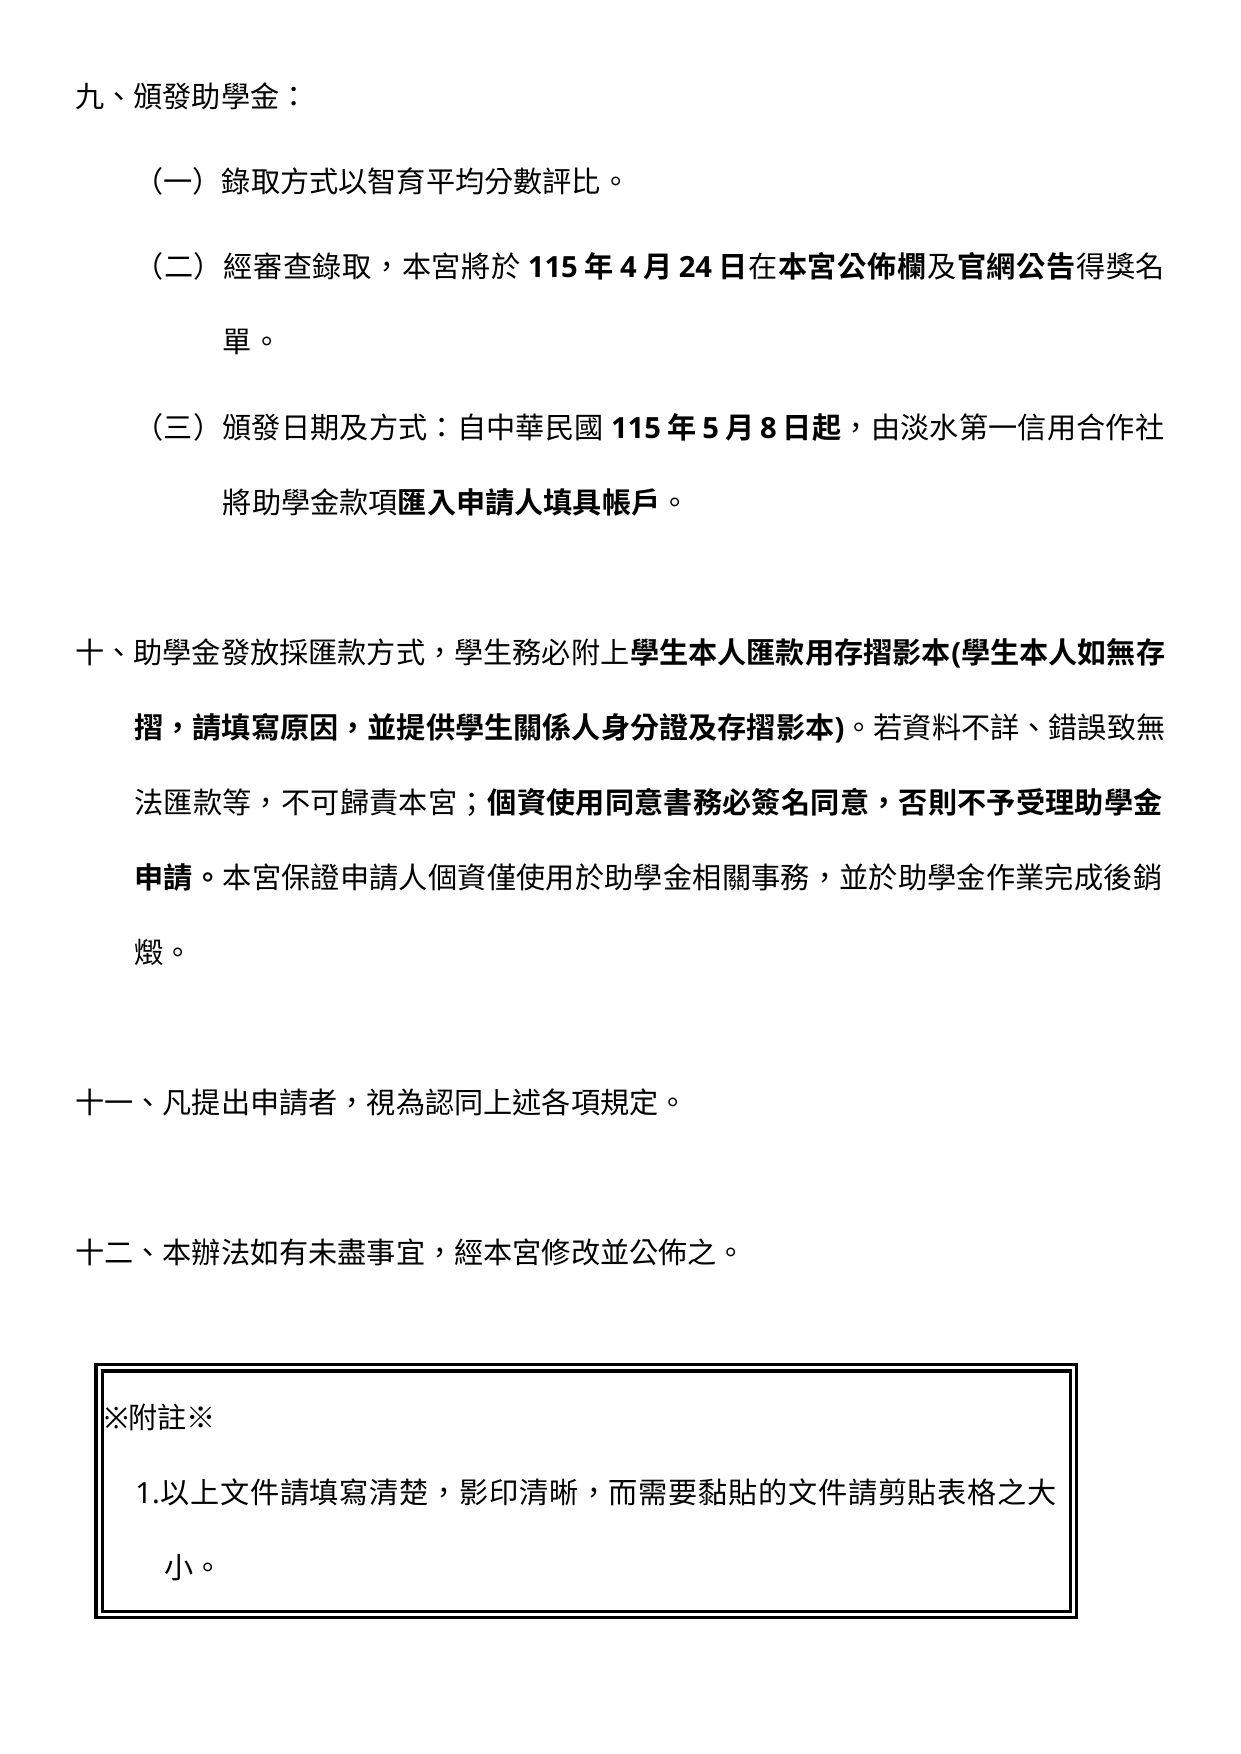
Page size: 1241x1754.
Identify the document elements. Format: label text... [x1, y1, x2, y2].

text （三）頒發日期及方式：自中華民國115年5月8日起，由淡水第一信用合作社將助學金款項匯入申請人填具帳戶。 [134, 388, 1165, 538]
text （一）錄取方式以智育平均分數評比。 [134, 142, 1165, 217]
text 十二、本辦法如有未盡事宜，經本宮修改並公佈之。 [75, 1213, 1165, 1288]
text 十一、凡提出申請者，視為認同上述各項規定。 [75, 1063, 1165, 1138]
text 九、頒發助學金： [75, 57, 1165, 132]
text （二）經審查錄取，本宮將於115年4月24日在本宮公佈欄及官網公告得獎名單。 [134, 228, 1165, 378]
table_header ※附註※ 1.以上文件請填寫清楚，影印清晰，而需要黏貼的文件請剪貼表格之大小。 [99, 1366, 1074, 1610]
text 十、助學金發放採匯款方式，學生務必附上學生本人匯款用存摺影本(學生本人如無存摺，請填寫原因，並提供學生關係人身分證及存摺影本)。若資料不詳、錯誤致無法匯款等，不可歸責本宮；個資使用同意書務必簽名同意，否則不予受理助學金申請。本宮保證申請人個資僅使用於助學金相關事務，並於助學金作業完成後銷燬。 [75, 613, 1165, 988]
